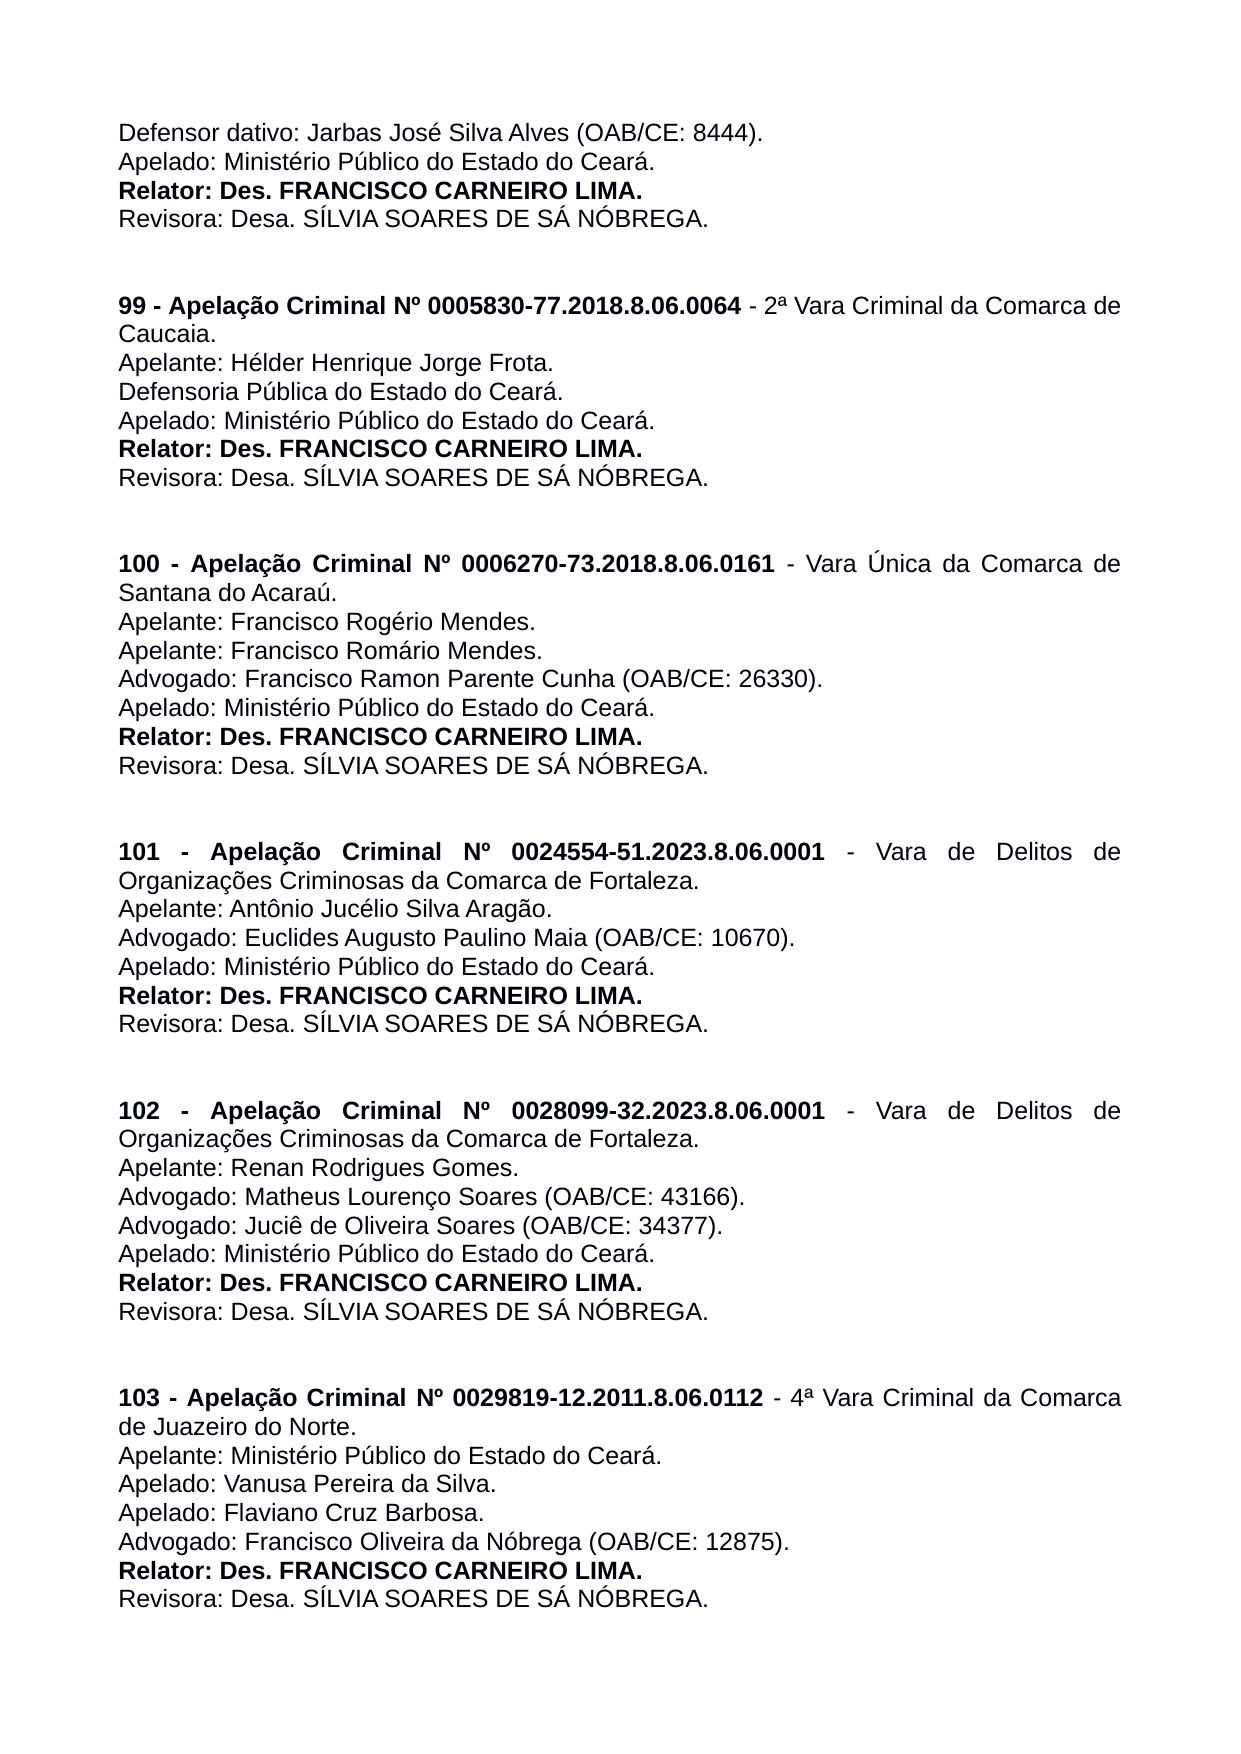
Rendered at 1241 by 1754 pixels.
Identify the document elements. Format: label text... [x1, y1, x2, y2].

text 99 - Apelação Criminal Nº 0005830-77.2018.8.06.0064 - 2ª Vara Criminal da Comarca de Caucaia. [118, 291, 1122, 348]
text Apelado: Vanusa Pereira da Silva. [118, 1469, 1122, 1498]
text Apelado: Ministério Público do Estado do Ceará. [118, 693, 1122, 722]
text Apelante: Francisco Rogério Mendes. [118, 607, 1122, 636]
text Advogado: Matheus Lourenço Soares (OAB/CE: 43166). [118, 1182, 1122, 1211]
text 100 - Apelação Criminal Nº 0006270-73.2018.8.06.0161 - Vara Única da Comarca de Santana do Acaraú. [118, 549, 1122, 607]
text Apelante: Francisco Romário Mendes. [118, 636, 1122, 664]
text Advogado: Euclides Augusto Paulino Maia (OAB/CE: 10670). [118, 923, 1122, 952]
text Revisora: Desa. SÍLVIA SOARES DE SÁ NÓBREGA. [118, 1584, 1122, 1613]
text Apelado: Ministério Público do Estado do Ceará. [118, 952, 1122, 981]
text Relator: Des. FRANCISCO CARNEIRO LIMA. [118, 981, 1122, 1009]
text Apelado: Ministério Público do Estado do Ceará. [118, 147, 1122, 176]
text Revisora: Desa. SÍLVIA SOARES DE SÁ NÓBREGA. [118, 463, 1122, 492]
text Revisora: Desa. SÍLVIA SOARES DE SÁ NÓBREGA. [118, 751, 1122, 779]
text Relator: Des. FRANCISCO CARNEIRO LIMA. [118, 434, 1122, 463]
text Relator: Des. FRANCISCO CARNEIRO LIMA. [118, 176, 1122, 204]
text Apelante: Renan Rodrigues Gomes. [118, 1153, 1122, 1182]
text Defensoria Pública do Estado do Ceará. [118, 377, 1122, 406]
text Apelado: Ministério Público do Estado do Ceará. [118, 1239, 1122, 1268]
text Relator: Des. FRANCISCO CARNEIRO LIMA. [118, 1556, 1122, 1584]
text Advogado: Juciê de Oliveira Soares (OAB/CE: 34377). [118, 1211, 1122, 1239]
text 101 - Apelação Criminal Nº 0024554-51.2023.8.06.0001 - Vara de Delitos de Organizações Criminosas da Comarca de Fortaleza. [118, 837, 1122, 894]
text Apelante: Antônio Jucélio Silva Aragão. [118, 894, 1122, 923]
text Relator: Des. FRANCISCO CARNEIRO LIMA. [118, 1268, 1122, 1297]
text Apelado: Flaviano Cruz Barbosa. [118, 1498, 1122, 1527]
text Apelado: Ministério Público do Estado do Ceará. [118, 406, 1122, 434]
text Advogado: Francisco Oliveira da Nóbrega (OAB/CE: 12875). [118, 1527, 1122, 1556]
text 102 - Apelação Criminal Nº 0028099-32.2023.8.06.0001 - Vara de Delitos de Organizações Criminosas da Comarca de Fortaleza. [118, 1096, 1122, 1153]
text Apelante: Ministério Público do Estado do Ceará. [118, 1441, 1122, 1469]
text Revisora: Desa. SÍLVIA SOARES DE SÁ NÓBREGA. [118, 204, 1122, 233]
text Apelante: Hélder Henrique Jorge Frota. [118, 348, 1122, 377]
text 103 - Apelação Criminal Nº 0029819-12.2011.8.06.0112 - 4ª Vara Criminal da Comarca de Juazeiro do Norte. [118, 1383, 1122, 1441]
text Revisora: Desa. SÍLVIA SOARES DE SÁ NÓBREGA. [118, 1297, 1122, 1326]
text Revisora: Desa. SÍLVIA SOARES DE SÁ NÓBREGA. [118, 1009, 1122, 1038]
text Relator: Des. FRANCISCO CARNEIRO LIMA. [118, 722, 1122, 751]
text Defensor dativo: Jarbas José Silva Alves (OAB/CE: 8444). [118, 118, 1122, 147]
text Advogado: Francisco Ramon Parente Cunha (OAB/CE: 26330). [118, 664, 1122, 693]
